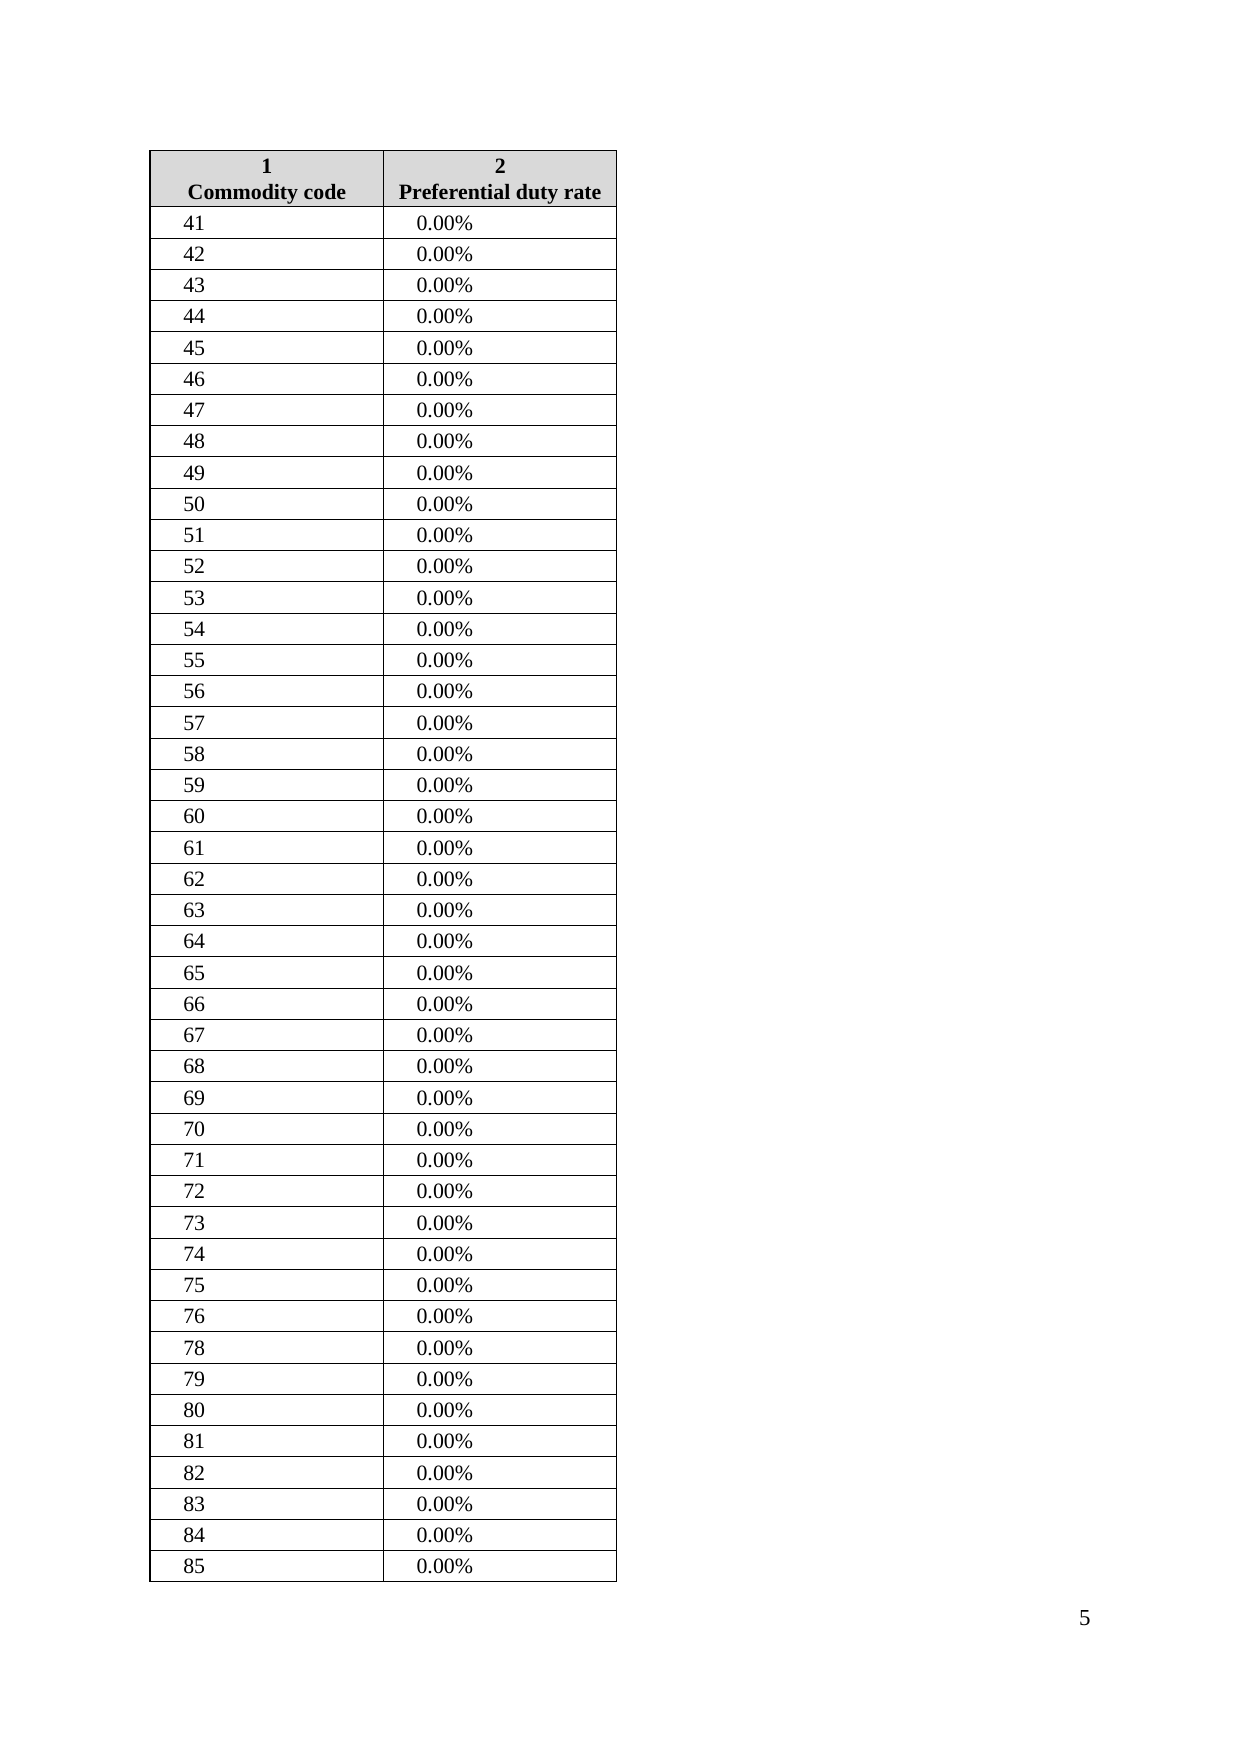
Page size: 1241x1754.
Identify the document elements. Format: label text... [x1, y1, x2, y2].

table_cell 0.00% [384, 239, 616, 269]
table_cell 78 [151, 1332, 383, 1362]
table_cell 0.00% [384, 582, 616, 612]
table_cell 0.00% [384, 551, 616, 581]
table_cell 60 [151, 801, 383, 831]
table_cell 0.00% [384, 1270, 616, 1300]
table_header 2 Preferential duty rate [384, 151, 616, 206]
table_cell 0.00% [384, 1364, 616, 1394]
table_cell 75 [151, 1270, 383, 1300]
table_cell 0.00% [384, 676, 616, 706]
table_cell 0.00% [384, 489, 616, 519]
table_cell 0.00% [384, 364, 616, 394]
table_cell 62 [151, 864, 383, 894]
table_cell 66 [151, 989, 383, 1019]
table_cell 0.00% [384, 1239, 616, 1269]
table_cell 0.00% [384, 739, 616, 769]
table_cell 0.00% [384, 926, 616, 956]
table_cell 71 [151, 1145, 383, 1175]
table_cell 0.00% [384, 1051, 616, 1081]
table_cell 58 [151, 739, 383, 769]
table_cell 72 [151, 1176, 383, 1206]
table_cell 44 [151, 301, 383, 331]
table_cell 45 [151, 332, 383, 362]
table_cell 73 [151, 1207, 383, 1237]
table_cell 0.00% [384, 1145, 616, 1175]
table_cell 0.00% [384, 895, 616, 925]
table_cell 47 [151, 395, 383, 425]
table_cell 0.00% [384, 1332, 616, 1362]
table_cell 69 [151, 1082, 383, 1112]
table_cell 80 [151, 1395, 383, 1425]
table_cell 52 [151, 551, 383, 581]
table_cell 64 [151, 926, 383, 956]
table_cell 83 [151, 1489, 383, 1519]
table_cell 0.00% [384, 1489, 616, 1519]
table_cell 85 [151, 1551, 383, 1581]
table_cell 76 [151, 1301, 383, 1331]
table_cell 84 [151, 1520, 383, 1550]
table_header 1 Commodity code [151, 151, 383, 206]
table_cell 0.00% [384, 520, 616, 550]
table_cell 0.00% [384, 207, 616, 237]
table_cell 0.00% [384, 395, 616, 425]
table_cell 61 [151, 832, 383, 862]
table_cell 51 [151, 520, 383, 550]
table_cell 0.00% [384, 989, 616, 1019]
table_cell 57 [151, 707, 383, 737]
table_cell 50 [151, 489, 383, 519]
table_cell 46 [151, 364, 383, 394]
table_cell 0.00% [384, 1551, 616, 1581]
table_cell 0.00% [384, 832, 616, 862]
table_cell 48 [151, 426, 383, 456]
table_cell 0.00% [384, 426, 616, 456]
table_cell 43 [151, 270, 383, 300]
table_cell 53 [151, 582, 383, 612]
table_cell 0.00% [384, 1020, 616, 1050]
table_cell 0.00% [384, 1176, 616, 1206]
table_cell 67 [151, 1020, 383, 1050]
table_cell 0.00% [384, 707, 616, 737]
table_cell 82 [151, 1457, 383, 1487]
table_cell 0.00% [384, 332, 616, 362]
table_cell 42 [151, 239, 383, 269]
table_cell 0.00% [384, 801, 616, 831]
table_cell 56 [151, 676, 383, 706]
table_cell 81 [151, 1426, 383, 1456]
table_cell 0.00% [384, 1114, 616, 1144]
table_cell 74 [151, 1239, 383, 1269]
table_cell 54 [151, 614, 383, 644]
table_cell 0.00% [384, 1082, 616, 1112]
table_cell 0.00% [384, 457, 616, 487]
table_cell 0.00% [384, 1426, 616, 1456]
table_cell 0.00% [384, 645, 616, 675]
table_cell 0.00% [384, 1395, 616, 1425]
table_cell 0.00% [384, 301, 616, 331]
table_cell 59 [151, 770, 383, 800]
table_cell 63 [151, 895, 383, 925]
table_cell 68 [151, 1051, 383, 1081]
table_cell 0.00% [384, 614, 616, 644]
table_cell 0.00% [384, 1520, 616, 1550]
table_cell 65 [151, 957, 383, 987]
table_cell 0.00% [384, 1207, 616, 1237]
table_cell 70 [151, 1114, 383, 1144]
table_cell 0.00% [384, 864, 616, 894]
table_cell 0.00% [384, 770, 616, 800]
table_cell 49 [151, 457, 383, 487]
table_cell 0.00% [384, 1457, 616, 1487]
table_cell 79 [151, 1364, 383, 1394]
table_cell 0.00% [384, 270, 616, 300]
table_cell 0.00% [384, 1301, 616, 1331]
table_cell 55 [151, 645, 383, 675]
table_cell 41 [151, 207, 383, 237]
table_cell 0.00% [384, 957, 616, 987]
